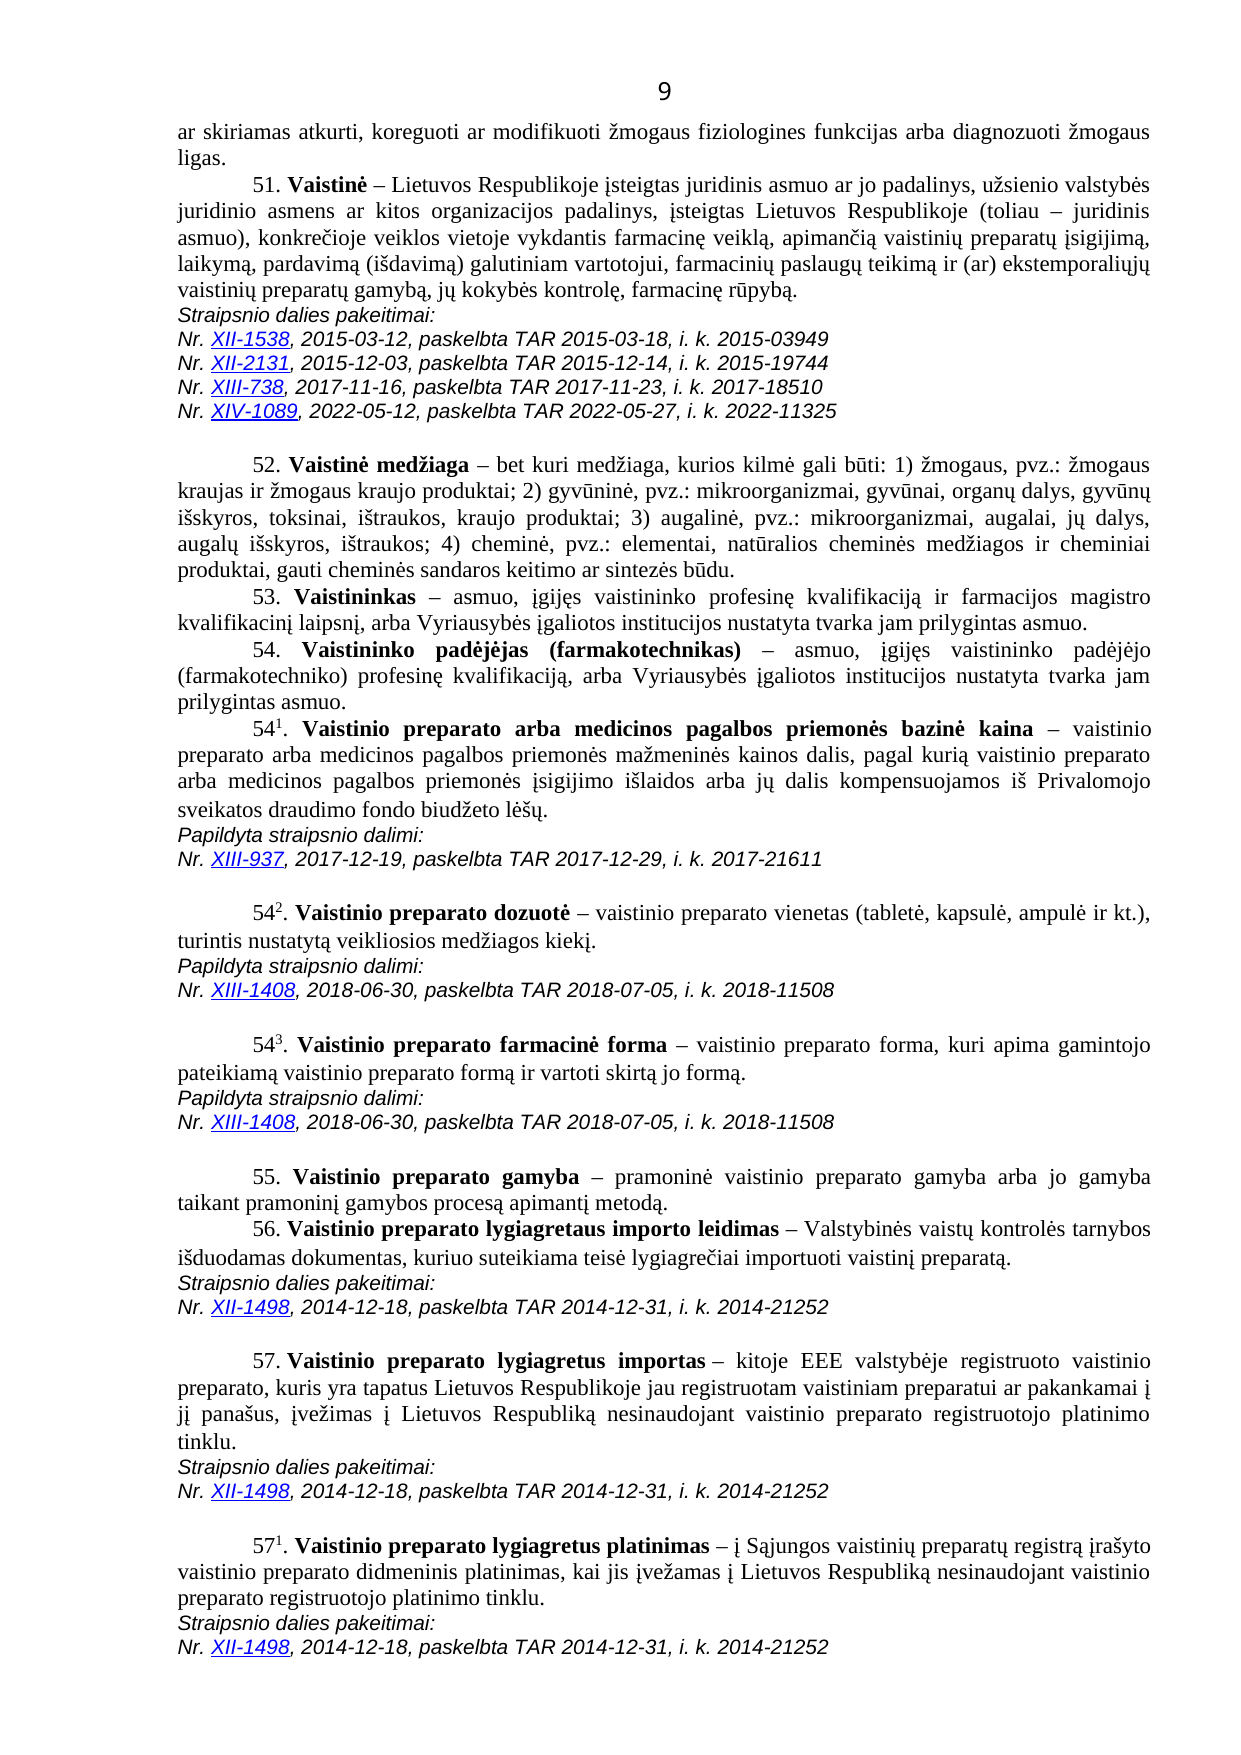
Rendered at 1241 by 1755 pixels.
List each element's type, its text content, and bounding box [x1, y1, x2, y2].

text Nr. XIII-937, 2017-12-19, paskelbta TAR 2017-12-29, i. k. 2017-21611 [177, 846, 1152, 870]
text Papildyta straipsnio dalimi: [177, 822, 1152, 846]
text Straipsnio dalies pakeitimai: [177, 1271, 1152, 1294]
text 57. Vaistinio preparato lygiagretus importas – kitoje EEE valstybėje registruoto vaistinio preparato, kuris yra tapatus Lietuvos Respublikoje jau registruotam vaistiniam preparatui ar pakankamai į jį panašus, įvežimas į Lietuvos Respubliką nesinaudojant vaistinio preparato registruotojo platinimo tinklu. [177, 1347, 1152, 1455]
text Nr. XIV-1089, 2022-05-12, paskelbta TAR 2022-05-27, i. k. 2022-11325 [177, 398, 1152, 422]
text Nr. XII-1538, 2015-03-12, paskelbta TAR 2015-03-18, i. k. 2015-03949 [177, 327, 1152, 351]
text Papildyta straipsnio dalimi: [177, 954, 1152, 978]
text Papildyta straipsnio dalimi: [177, 1086, 1152, 1110]
text Nr. XII-1498, 2014-12-18, paskelbta TAR 2014-12-31, i. k. 2014-21252 [177, 1635, 1152, 1659]
text ar skiriamas atkurti, koreguoti ar modifikuoti žmogaus fiziologines funkcijas arba diagnozuoti žmogaus ligas. [177, 118, 1152, 171]
text 51. Vaistinė – Lietuvos Respublikoje įsteigtas juridinis asmuo ar jo padalinys, užsienio valstybės juridinio asmens ar kitos organizacijos padalinys, įsteigtas Lietuvos Respublikoje (toliau – juridinis asmuo), konkrečioje veiklos vietoje vykdantis farmacinę veiklą, apimančią vaistinių preparatų įsigijimą, laikymą, pardavimą (išdavimą) galutiniam vartotojui, farmacinių paslaugų teikimą ir (ar) ekstemporaliųjų vaistinių preparatų gamybą, jų kokybės kontrolę, farmacinę rūpybą. [177, 171, 1152, 303]
text Nr. XIII-1408, 2018-06-30, paskelbta TAR 2018-07-05, i. k. 2018-11508 [177, 1110, 1152, 1134]
text Nr. XIII-1408, 2018-06-30, paskelbta TAR 2018-07-05, i. k. 2018-11508 [177, 978, 1152, 1002]
text Nr. XIII-738, 2017-11-16, paskelbta TAR 2017-11-23, i. k. 2017-18510 [177, 374, 1152, 398]
text 542. Vaistinio preparato dozuotė – vaistinio preparato vienetas (tabletė, kapsulė, ampulė ir kt.), turintis nustatytą veikliosios medžiagos kiekį. [177, 899, 1152, 954]
text 52. Vaistinė medžiaga – bet kuri medžiaga, kurios kilmė gali būti: 1) žmogaus, pvz.: žmogaus kraujas ir žmogaus kraujo produktai; 2) gyvūninė, pvz.: mikroorganizmai, gyvūnai, organų dalys, gyvūnų išskyros, toksinai, ištraukos, kraujo produktai; 3) augalinė, pvz.: mikroorganizmai, augalai, jų dalys, augalų išskyros, ištraukos; 4) cheminė, pvz.: elementai, natūralios cheminės medžiagos ir cheminiai produktai, gauti cheminės sandaros keitimo ar sintezės būdu. [177, 451, 1152, 583]
text 54. Vaistininko padėjėjas (farmakotechnikas) – asmuo, įgijęs vaistininko padėjėjo (farmakotechniko) profesinę kvalifikaciją, arba Vyriausybės įgaliotos institucijos nustatyta tvarka jam prilygintas asmuo. [177, 636, 1152, 715]
text Nr. XII-1498, 2014-12-18, paskelbta TAR 2014-12-31, i. k. 2014-21252 [177, 1479, 1152, 1503]
text Straipsnio dalies pakeitimai: [177, 1455, 1152, 1479]
text 543. Vaistinio preparato farmacinė forma – vaistinio preparato forma, kuri apima gamintojo pateikiamą vaistinio preparato formą ir vartoti skirtą jo formą. [177, 1031, 1152, 1086]
text 56. Vaistinio preparato lygiagretaus importo leidimas – Valstybinės vaistų kontrolės tarnybos išduodamas dokumentas, kuriuo suteikiama teisė lygiagrečiai importuoti vaistinį preparatą. [177, 1215, 1152, 1271]
text Nr. XII-1498, 2014-12-18, paskelbta TAR 2014-12-31, i. k. 2014-21252 [177, 1294, 1152, 1318]
text Nr. XII-2131, 2015-12-03, paskelbta TAR 2015-12-14, i. k. 2015-19744 [177, 351, 1152, 374]
text Straipsnio dalies pakeitimai: [177, 1611, 1152, 1635]
text 55. Vaistinio preparato gamyba – pramoninė vaistinio preparato gamyba arba jo gamyba taikant pramoninį gamybos procesą apimantį metodą. [177, 1163, 1152, 1215]
text 53. Vaistininkas – asmuo, įgijęs vaistininko profesinę kvalifikaciją ir farmacijos magistro kvalifikacinį laipsnį, arba Vyriausybės įgaliotos institucijos nustatyta tvarka jam prilygintas asmuo. [177, 583, 1152, 636]
text 571. Vaistinio preparato lygiagretus platinimas – į Sąjungos vaistinių preparatų registrą įrašyto vaistinio preparato didmeninis platinimas, kai jis įvežamas į Lietuvos Respubliką nesinaudojant vaistinio preparato registruotojo platinimo tinklu. [177, 1532, 1152, 1611]
text 541. Vaistinio preparato arba medicinos pagalbos priemonės bazinė kaina – vaistinio preparato arba medicinos pagalbos priemonės mažmeninės kainos dalis, pagal kurią vaistinio preparato arba medicinos pagalbos priemonės įsigijimo išlaidos arba jų dalis kompensuojamos iš Privalomojo sveikatos draudimo fondo biudžeto lėšų. [177, 715, 1152, 822]
text Straipsnio dalies pakeitimai: [177, 303, 1152, 327]
